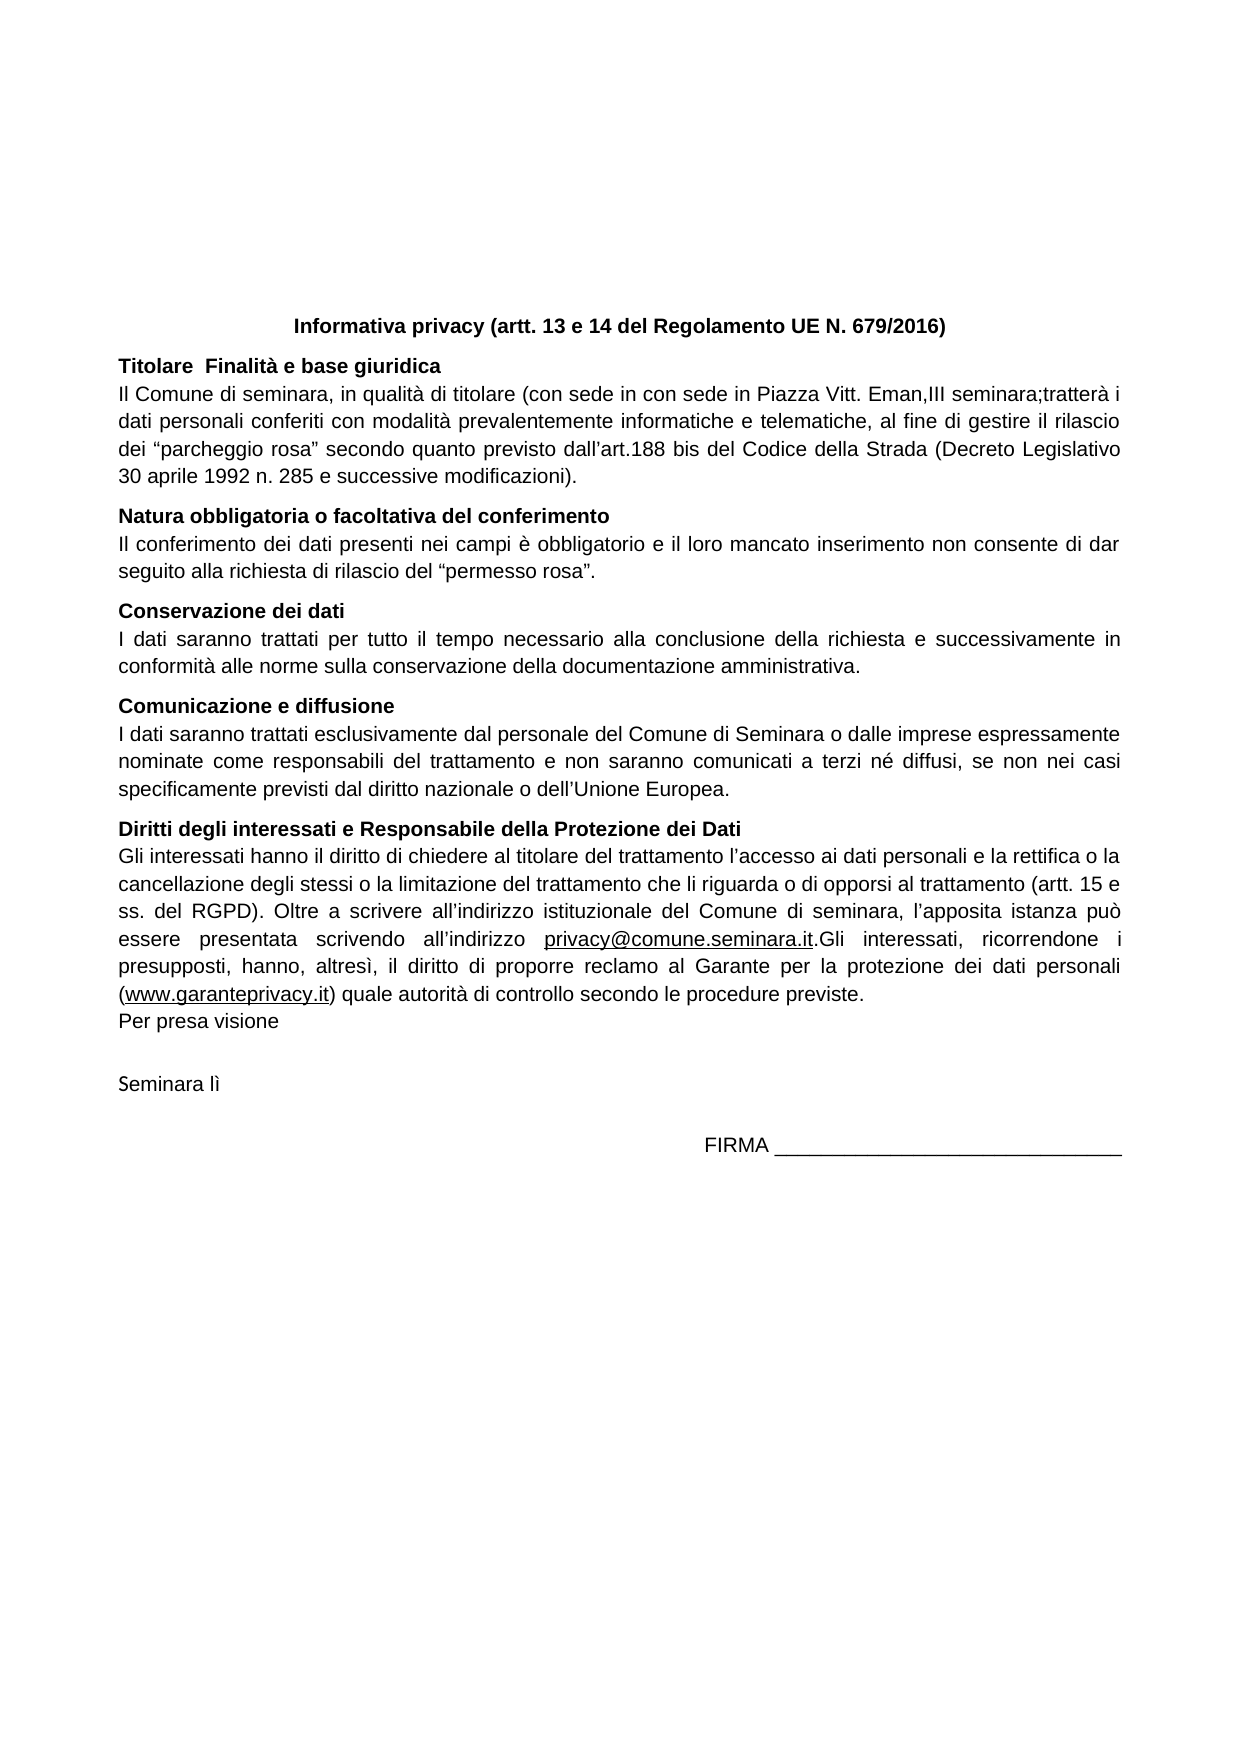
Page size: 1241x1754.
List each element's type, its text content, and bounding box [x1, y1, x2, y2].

text Informativa privacy (artt. 13 e 14 del Regolamento UE N. 679/2016) [118, 314, 1122, 338]
text Comunicazione e diffusione [118, 694, 1122, 718]
text I dati saranno trattati esclusivamente dal personale del Comune di Seminara o dalle imprese espressamente nominate come responsabili del trattamento e non saranno comunicati a terzi né diffusi, se non nei casi specificamente previsti dal diritto nazionale o dell’Unione Europea. [118, 722, 1122, 801]
text I dati saranno trattati per tutto il tempo necessario alla conclusione della richiesta e successivamente in conformità alle norme sulla conservazione della documentazione amministrativa. [118, 627, 1122, 678]
text Titolare Finalità e base giuridica [118, 354, 1122, 378]
text FIRMA ______________________________ [118, 1133, 1122, 1157]
text Natura obbligatoria o facoltativa del conferimento [118, 504, 1122, 528]
text Il Comune di seminara, in qualità di titolare (con sede in con sede in Piazza Vitt. Eman,III seminara;tratterà i dati personali conferiti con modalità prevalentemente informatiche e telematiche, al fine di gestire il rilascio dei “parcheggio rosa” secondo quanto previsto dall’art.188 bis del Codice della Strada (Decreto Legislativo 30 aprile 1992 n. 285 e successive modificazioni). [118, 382, 1122, 488]
text Conservazione dei dati [118, 599, 1122, 623]
text Diritti degli interessati e Responsabile della Protezione dei Dati [118, 817, 1122, 841]
text Il conferimento dei dati presenti nei campi è obbligatorio e il loro mancato inserimento non consente di dar seguito alla richiesta di rilascio del “permesso rosa”. [118, 532, 1122, 583]
text Gli interessati hanno il diritto di chiedere al titolare del trattamento l’accesso ai dati personali e la rettifica o la cancellazione degli stessi o la limitazione del trattamento che li riguarda o di opporsi al trattamento (artt. 15 e ss. del RGPD). Oltre a scrivere all’indirizzo istituzionale del Comune di seminara, l’apposita istanza può essere presentata scrivendo all’indirizzo privacy@comune.seminara.it.Gli interessati, ricorrendone i presupposti, hanno, altresì, il diritto di proporre reclamo al Garante per la protezione dei dati personali (www.garanteprivacy.it) quale autorità di controllo secondo le procedure previste. [118, 844, 1122, 1006]
text Per presa visione [118, 1009, 1122, 1033]
text Seminara lì [118, 1069, 1122, 1097]
